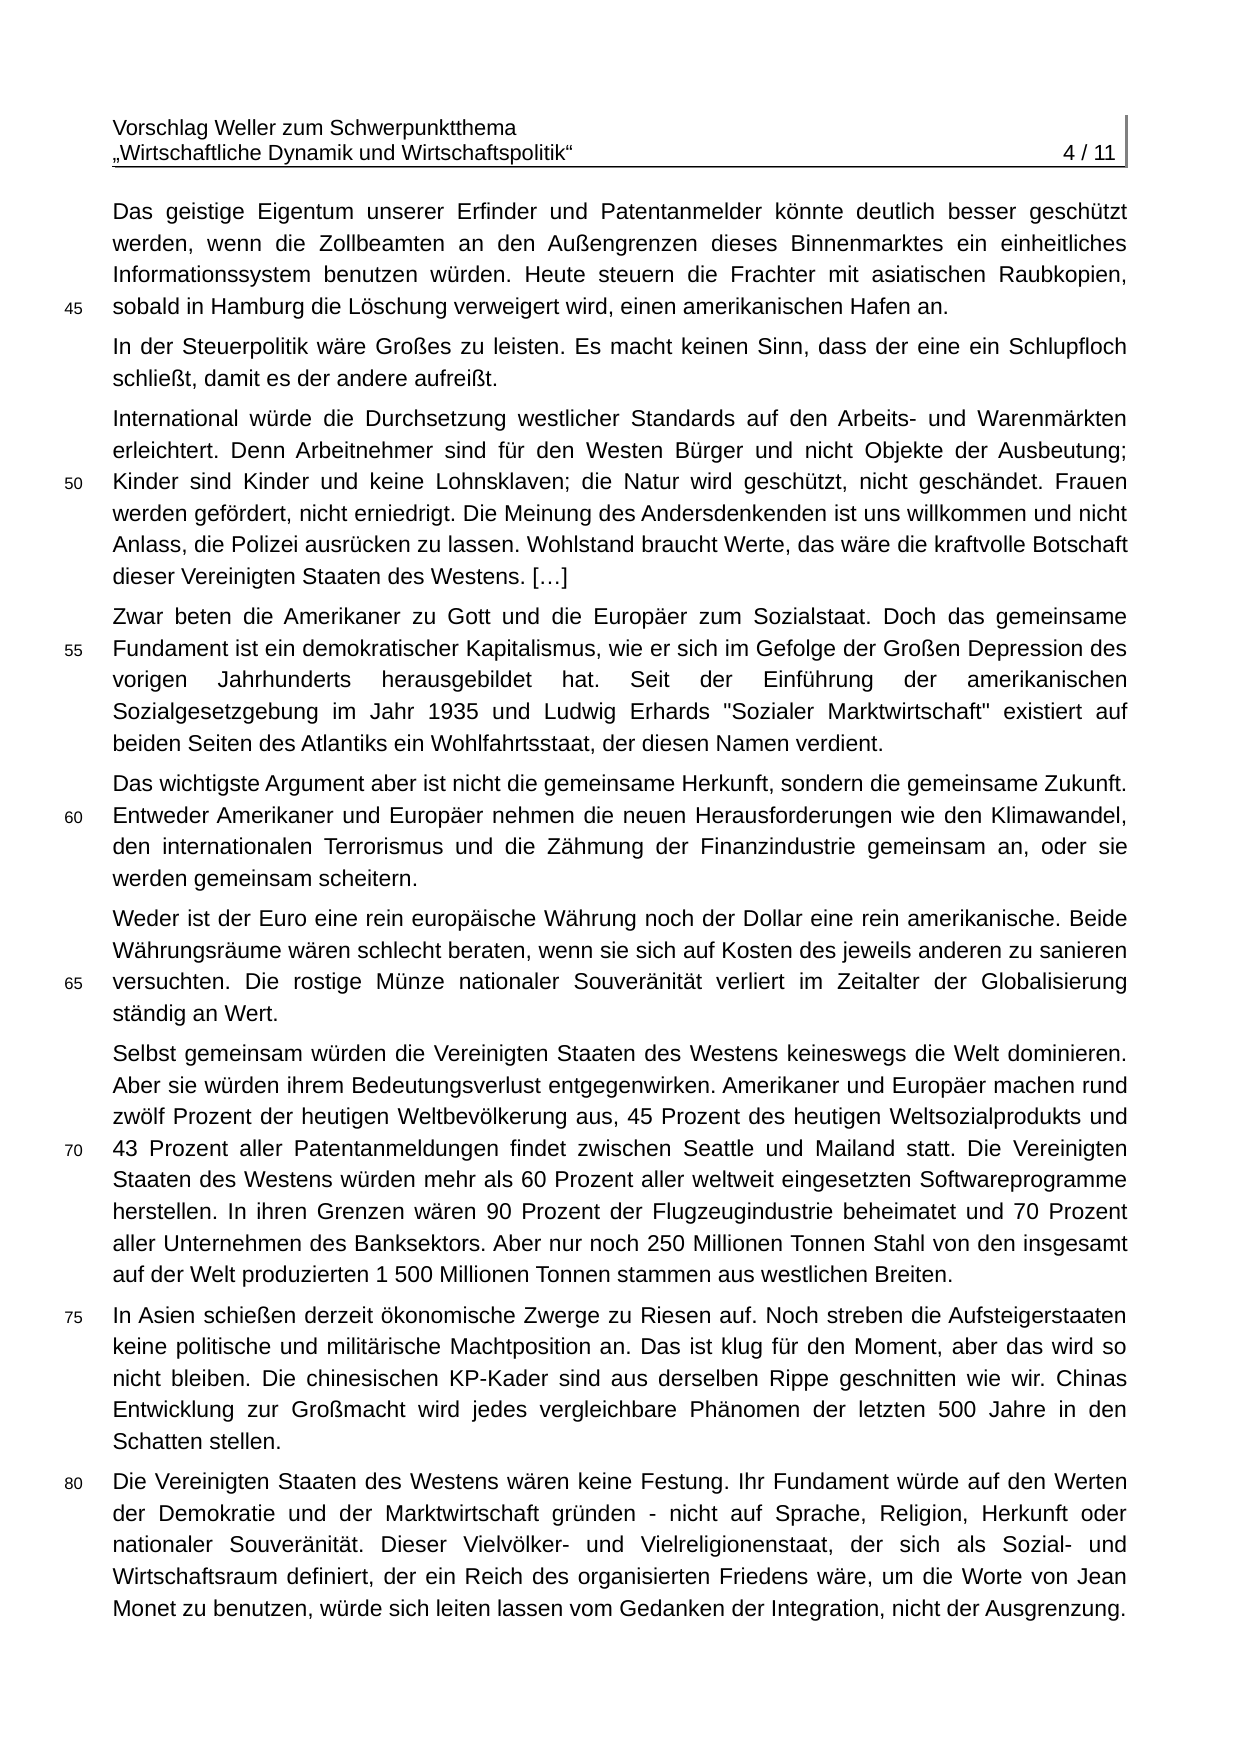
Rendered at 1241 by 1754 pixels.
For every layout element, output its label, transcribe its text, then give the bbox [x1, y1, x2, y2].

text Selbst gemeinsam würden die Vereinigten Staaten des Westens keineswegs die Welt dominieren. Aber sie würden ihrem Bedeutungsverlust entgegenwirken. Amerikaner und Europäer machen rund zwölf Prozent der heutigen Weltbevölkerung aus, 45 Prozent des heutigen Weltsozialprodukts und 43 Prozent aller Patentanmeldungen findet zwischen Seattle und Mailand statt. Die Vereinigten Staaten des Westens würden mehr als 60 Prozent aller weltweit eingesetzten Softwareprogramme herstellen. In ihren Grenzen wären 90 Prozent der Flugzeugindustrie beheimatet und 70 Prozent aller Unternehmen des Banksektors. Aber nur noch 250 Millionen Tonnen Stahl von den insgesamt auf der Welt produzierten 1 500 Millionen Tonnen stammen aus westlichen Breiten. [112, 1040, 1128, 1287]
text Weder ist der Euro eine rein europäische Währung noch der Dollar eine rein amerikanische. Beide Währungsräume wären schlecht beraten, wenn sie sich auf Kosten des jeweils anderen zu sanieren versuchten. Die rostige Münze nationaler Souveränität verliert im Zeitalter der Globalisierung ständig an Wert. [112, 905, 1128, 1026]
text International würde die Durchsetzung westlicher Standards auf den Arbeits- und Warenmärkten erleichtert. Denn Arbeitnehmer sind für den Westen Bürger und nicht Objekte der Ausbeutung; Kinder sind Kinder und keine Lohnsklaven; die Natur wird geschützt, nicht geschändet. Frauen werden gefördert, nicht erniedrigt. Die Meinung des Andersdenkenden ist uns willkommen und nicht Anlass, die Polizei ausrücken zu lassen. Wohlstand braucht Werte, das wäre die kraftvolle Botschaft dieser Vereinigten Staaten des Westens. […] [112, 405, 1128, 589]
text Die Vereinigten Staaten des Westens wären keine Festung. Ihr Fundament würde auf den Werten der Demokratie und der Marktwirtschaft gründen - nicht auf Sprache, Religion, Herkunft oder nationaler Souveränität. Dieser Vielvölker- und Vielreligionenstaat, der sich als Sozial- und Wirtschaftsraum definiert, der ein Reich des organisierten Friedens wäre, um die Worte von Jean Monet zu benutzen, würde sich leiten lassen vom Gedanken der Integration, nicht der Ausgrenzung. [112, 1468, 1128, 1621]
text Zwar beten die Amerikaner zu Gott und die Europäer zum Sozialstaat. Doch das gemeinsame Fundament ist ein demokratischer Kapitalismus, wie er sich im Gefolge der Großen Depression des vorigen Jahrhunderts herausgebildet hat. Seit der Einführung der amerikanischen Sozialgesetzgebung im Jahr 1935 und Ludwig Erhards "Sozialer Marktwirtschaft" existiert auf beiden Seiten des Atlantiks ein Wohlfahrtsstaat, der diesen Namen verdient. [112, 603, 1128, 756]
text In der Steuerpolitik wäre Großes zu leisten. Es macht keinen Sinn, dass der eine ein Schlupfloch schließt, damit es der andere aufreißt. [112, 333, 1128, 391]
text Das wichtigste Argument aber ist nicht die gemeinsame Herkunft, sondern die gemeinsame Zukunft. Entweder Amerikaner und Europäer nehmen die neuen Herausforderungen wie den Klimawandel, den internationalen Terrorismus und die Zähmung der Finanzindustrie gemeinsam an, oder sie werden gemeinsam scheitern. [112, 770, 1128, 891]
text In Asien schießen derzeit ökonomische Zwerge zu Riesen auf. Noch streben die Aufsteigerstaaten keine politische und militärische Machtposition an. Das ist klug für den Moment, aber das wird so nicht bleiben. Die chinesischen KP-Kader sind aus derselben Rippe geschnitten wie wir. Chinas Entwicklung zur Großmacht wird jedes vergleichbare Phänomen der letzten 500 Jahre in den Schatten stellen. [112, 1302, 1128, 1454]
text Das geistige Eigentum unserer Erfinder und Patentanmelder könnte deutlich besser geschützt werden, wenn die Zollbeamten an den Außengrenzen dieses Binnenmarktes ein einheitliches Informationssystem benutzen würden. Heute steuern die Frachter mit asiatischen Raubkopien, sobald in Hamburg die Löschung verweigert wird, einen amerikanischen Hafen an. [112, 198, 1128, 319]
